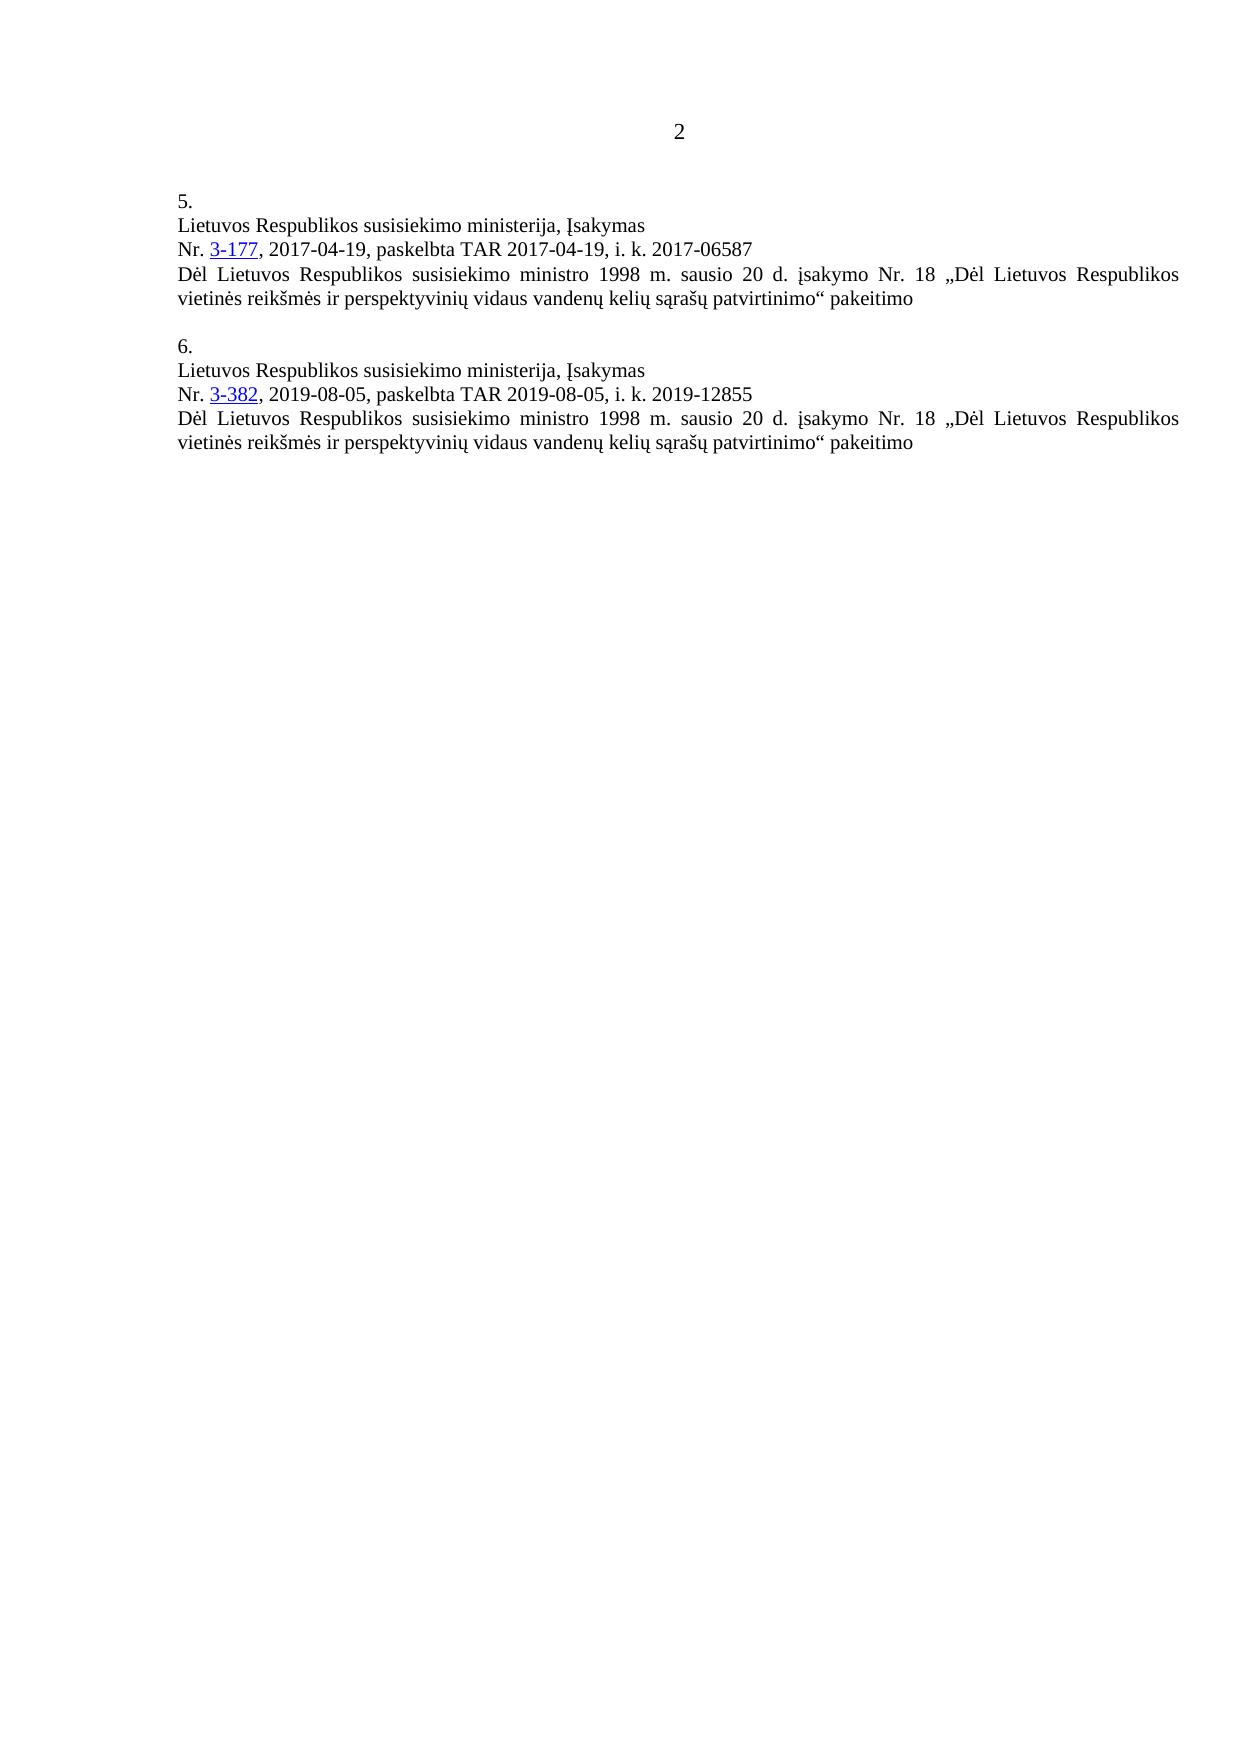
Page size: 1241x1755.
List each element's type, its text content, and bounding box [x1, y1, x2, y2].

text Dėl Lietuvos Respublikos susisiekimo ministro 1998 m. sausio 20 d. įsakymo Nr. 18 „Dėl Lietuvos Respublikos vietinės reikšmės ir perspektyvinių vidaus vandenų kelių sąrašų patvirtinimo“ pakeitimo [177, 261, 1181, 309]
text 5. [177, 189, 1181, 213]
text Nr. 3-177, 2017-04-19, paskelbta TAR 2017-04-19, i. k. 2017-06587 [177, 237, 1181, 261]
text Lietuvos Respublikos susisiekimo ministerija, Įsakymas [177, 213, 1181, 237]
text 6. [177, 334, 1181, 358]
text Nr. 3-382, 2019-08-05, paskelbta TAR 2019-08-05, i. k. 2019-12855 [177, 382, 1181, 406]
text Lietuvos Respublikos susisiekimo ministerija, Įsakymas [177, 358, 1181, 382]
text Dėl Lietuvos Respublikos susisiekimo ministro 1998 m. sausio 20 d. įsakymo Nr. 18 „Dėl Lietuvos Respublikos vietinės reikšmės ir perspektyvinių vidaus vandenų kelių sąrašų patvirtinimo“ pakeitimo [177, 406, 1181, 454]
